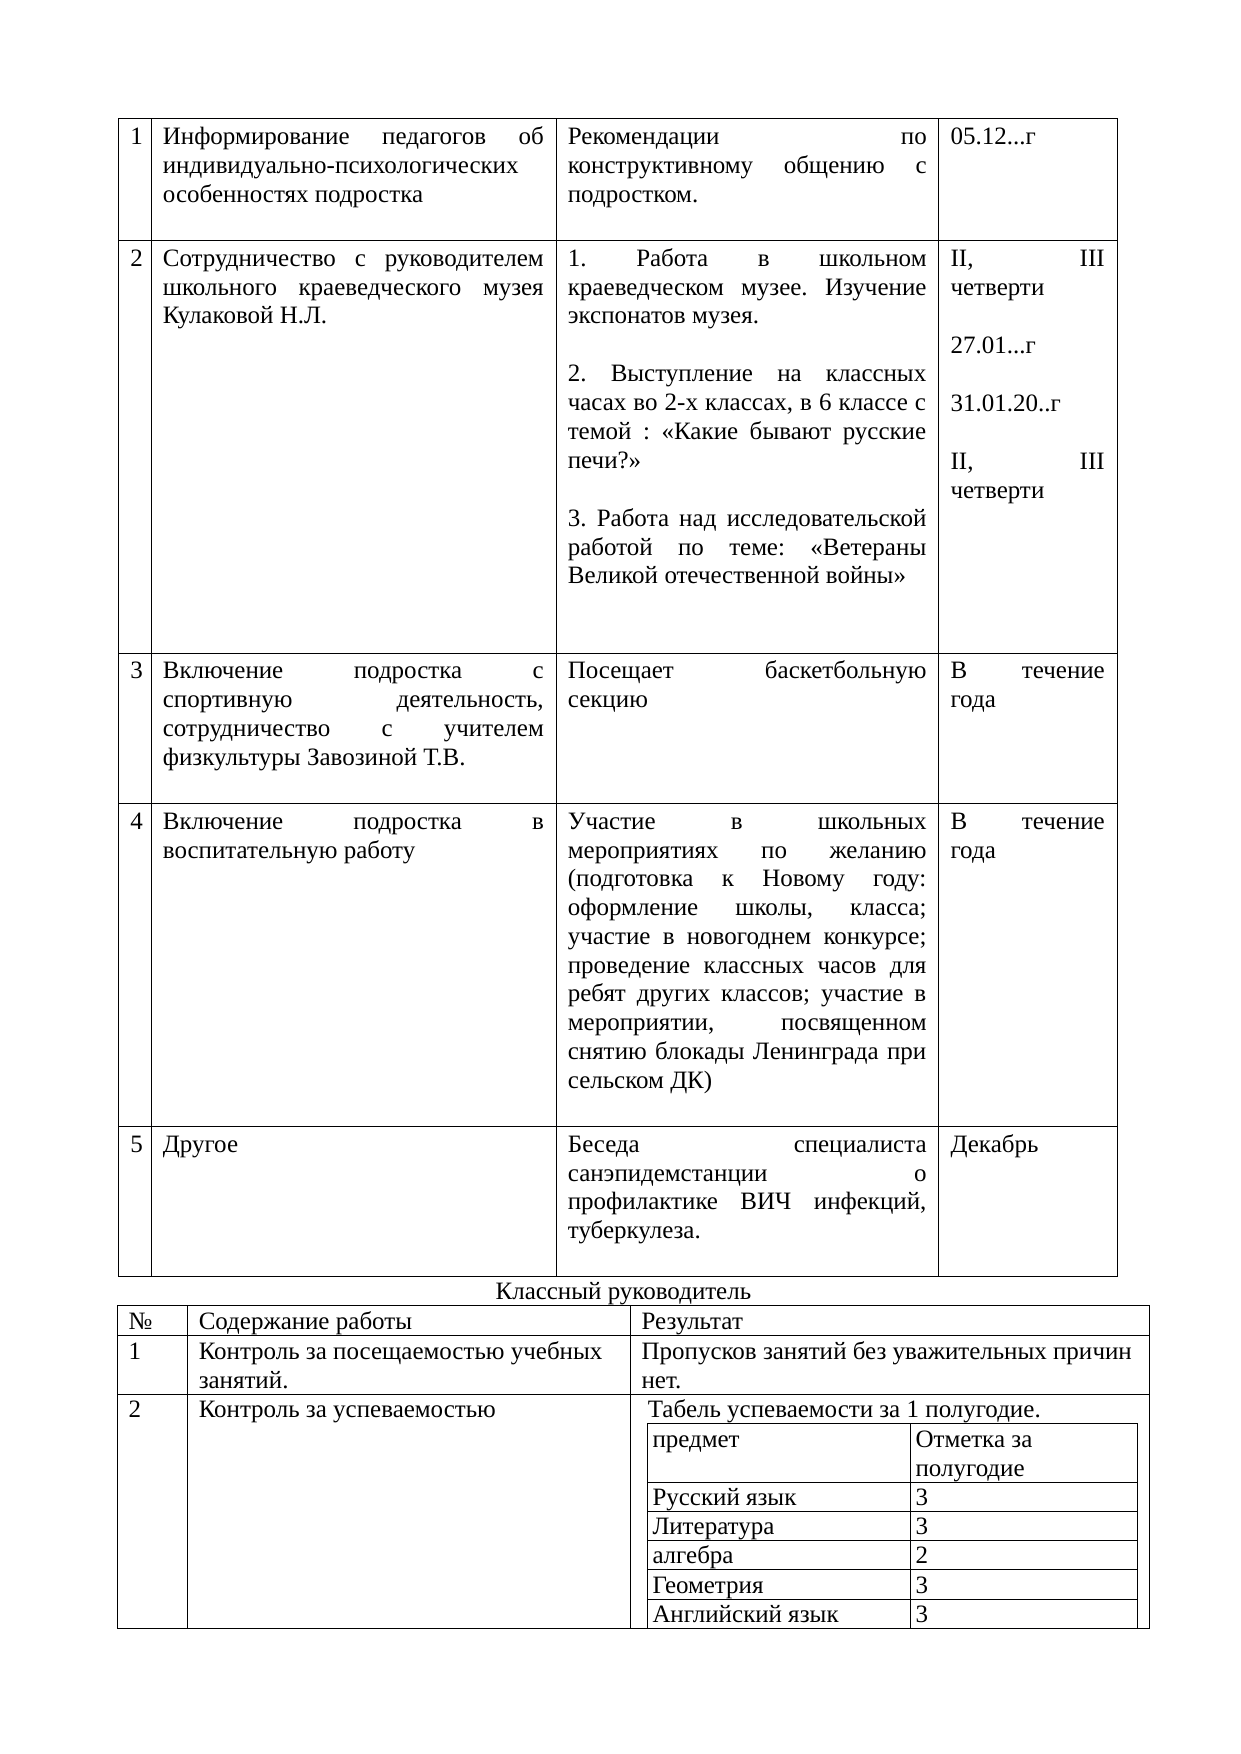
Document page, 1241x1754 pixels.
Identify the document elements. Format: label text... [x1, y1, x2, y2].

table_cell Литература [648, 1512, 910, 1540]
table_cell 2 [911, 1541, 1137, 1569]
table_cell 2 [118, 1395, 187, 1628]
table_header предмет [648, 1424, 910, 1481]
table_cell Сотрудничество с руководителем школьного краеведческого музея Кулаковой Н.Л. [152, 241, 556, 653]
table_cell Участие в школьных мероприятиях по желанию (подготовка к Новому году: оформление школы, класса; участие в новогоднем конкурсе; проведение классных часов для ребят других классов; участие в мероприятии, посвященном снятию блокады Ленинграда при сельском ДК) [557, 804, 938, 1126]
table_header Отметка за полугодие [911, 1424, 1137, 1481]
table_cell Контроль за посещаемостью учебных занятий. [188, 1336, 630, 1393]
table_cell Включение подростка в воспитательную работу [152, 804, 556, 1126]
table_cell Беседа специалиста санэпидемстанции о профилактике ВИЧ инфекций, туберкулеза. [557, 1127, 938, 1276]
text Классный руководитель [118, 1276, 1122, 1305]
table_cell Информирование педагогов об индивидуально-психологических особенностях подростка [152, 119, 556, 240]
table_cell Контроль за успеваемостью [188, 1395, 630, 1628]
table_cell 4 [119, 804, 151, 1126]
table_cell алгебра [648, 1541, 910, 1569]
table_cell 05.12...г [939, 119, 1117, 240]
table_cell 1. Работа в школьном краеведческом музее. Изучение экспонатов музея. 2. Выступление на классных часах во 2-х классах, в 6 классе с темой : «Какие бывают русские печи?» 3. Работа над исследовательской работой по теме: «Ветераны Великой отечественной войны» [557, 241, 938, 653]
table_cell II, III четверти 27.01...г 31.01.20..г II, III четверти [939, 241, 1117, 653]
table_cell 3 [119, 654, 151, 803]
table_cell Другое [152, 1127, 556, 1276]
table_cell 3 [911, 1600, 1137, 1628]
table_cell Табель успеваемости за 1 полугодие. [631, 1395, 1149, 1628]
table_header Содержание работы [188, 1306, 630, 1335]
table_cell 1 [118, 1336, 187, 1393]
table_header Результат [631, 1306, 1149, 1335]
table_cell В течение года [939, 654, 1117, 803]
table_cell 5 [119, 1127, 151, 1276]
table_cell Пропусков занятий без уважительных причин нет. [631, 1336, 1149, 1393]
table_cell 3 [911, 1570, 1137, 1598]
table_header № [118, 1306, 187, 1335]
table_cell Посещает баскетбольную секцию [557, 654, 938, 803]
table_cell Включение подростка с спортивную деятельность, сотрудничество с учителем физкультуры Завозиной Т.В. [152, 654, 556, 803]
table_cell 2 [119, 241, 151, 653]
table_cell Геометрия [648, 1570, 910, 1598]
table_cell В течение года [939, 804, 1117, 1126]
table_cell 1 [119, 119, 151, 240]
table_cell 3 [911, 1512, 1137, 1540]
table_cell 3 [911, 1483, 1137, 1511]
table_cell Декабрь [939, 1127, 1117, 1276]
table_cell Английский язык [648, 1600, 910, 1628]
table_cell Рекомендации по конструктивному общению с подростком. [557, 119, 938, 240]
table_cell Русский язык [648, 1483, 910, 1511]
